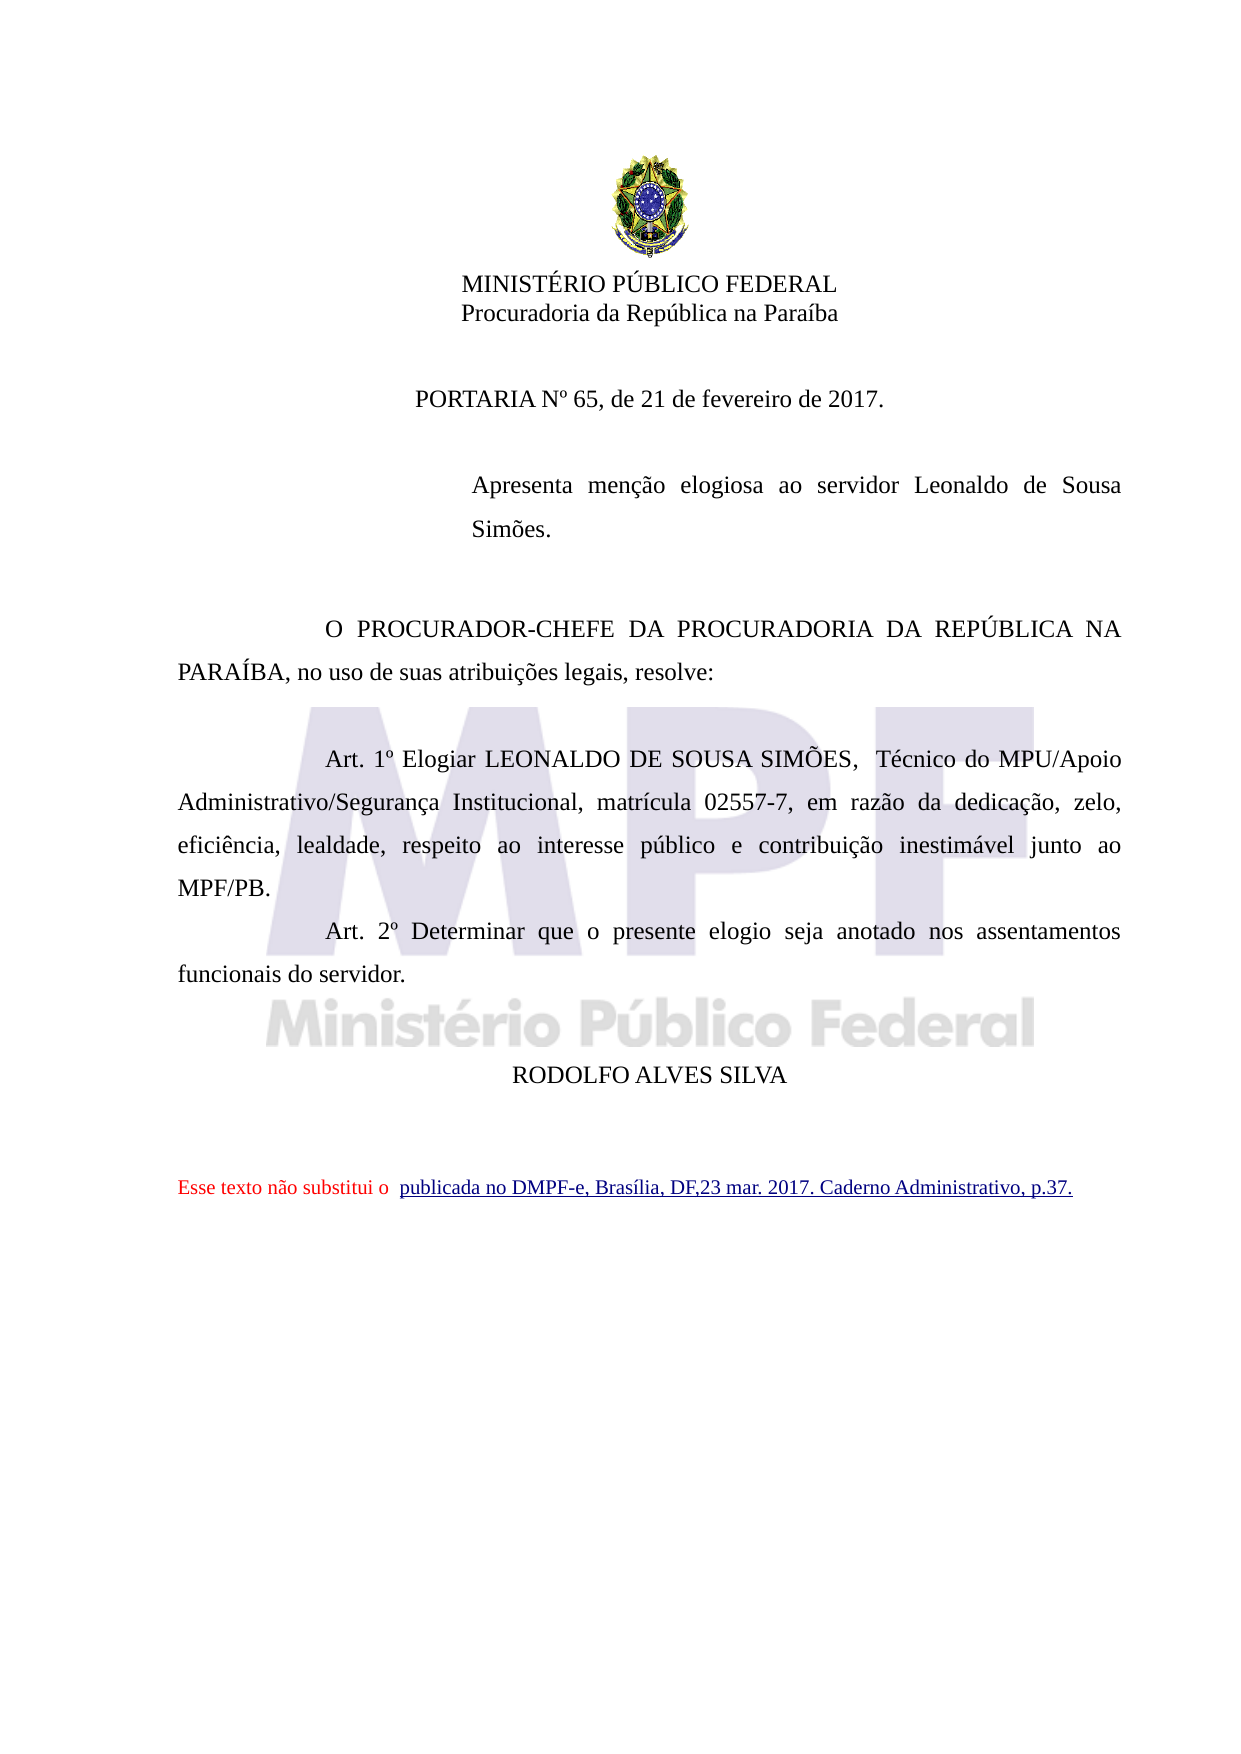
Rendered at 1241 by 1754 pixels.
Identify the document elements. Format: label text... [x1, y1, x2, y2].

text PORTARIA Nº 65, de 21 de fevereiro de 2017. [177, 384, 1122, 413]
text Apresenta menção elogiosa ao servidor Leonaldo de Sousa Simões. [471, 471, 1122, 542]
picture [266, 988, 1034, 1047]
picture [266, 707, 1034, 744]
text Procuradoria da República na Paraíba [177, 298, 1122, 327]
text Art. 2º Determinar que o presente elogio seja anotado nos assentamentos funcionais do servidor. [177, 916, 1122, 988]
text O PROCURADOR-CHEFE DA PROCURADORIA DA REPÚBLICA NA PARAÍBA, no uso de suas atribuições legais, resolve: [177, 614, 1122, 686]
text Art. 1º Elogiar LEONALDO DE SOUSA SIMÕES, Técnico do MPU/Apoio Administrativo/Segurança Institucional, matrícula 02557-7, em razão da dedicação, zelo, eficiência, lealdade, respeito ao interesse público e contribuição inestimável junto ao MPF/PB. [177, 744, 1122, 902]
text RODOLFO ALVES SILVA [177, 1060, 1122, 1089]
text MINISTÉRIO PÚBLICO FEDERAL [177, 269, 1122, 298]
text Esse texto não substitui o publicada no DMPF-e, Brasília, DF,23 mar. 2017. Caderno Administrativo, p.37. [177, 1175, 1122, 1199]
picture [266, 902, 1034, 916]
